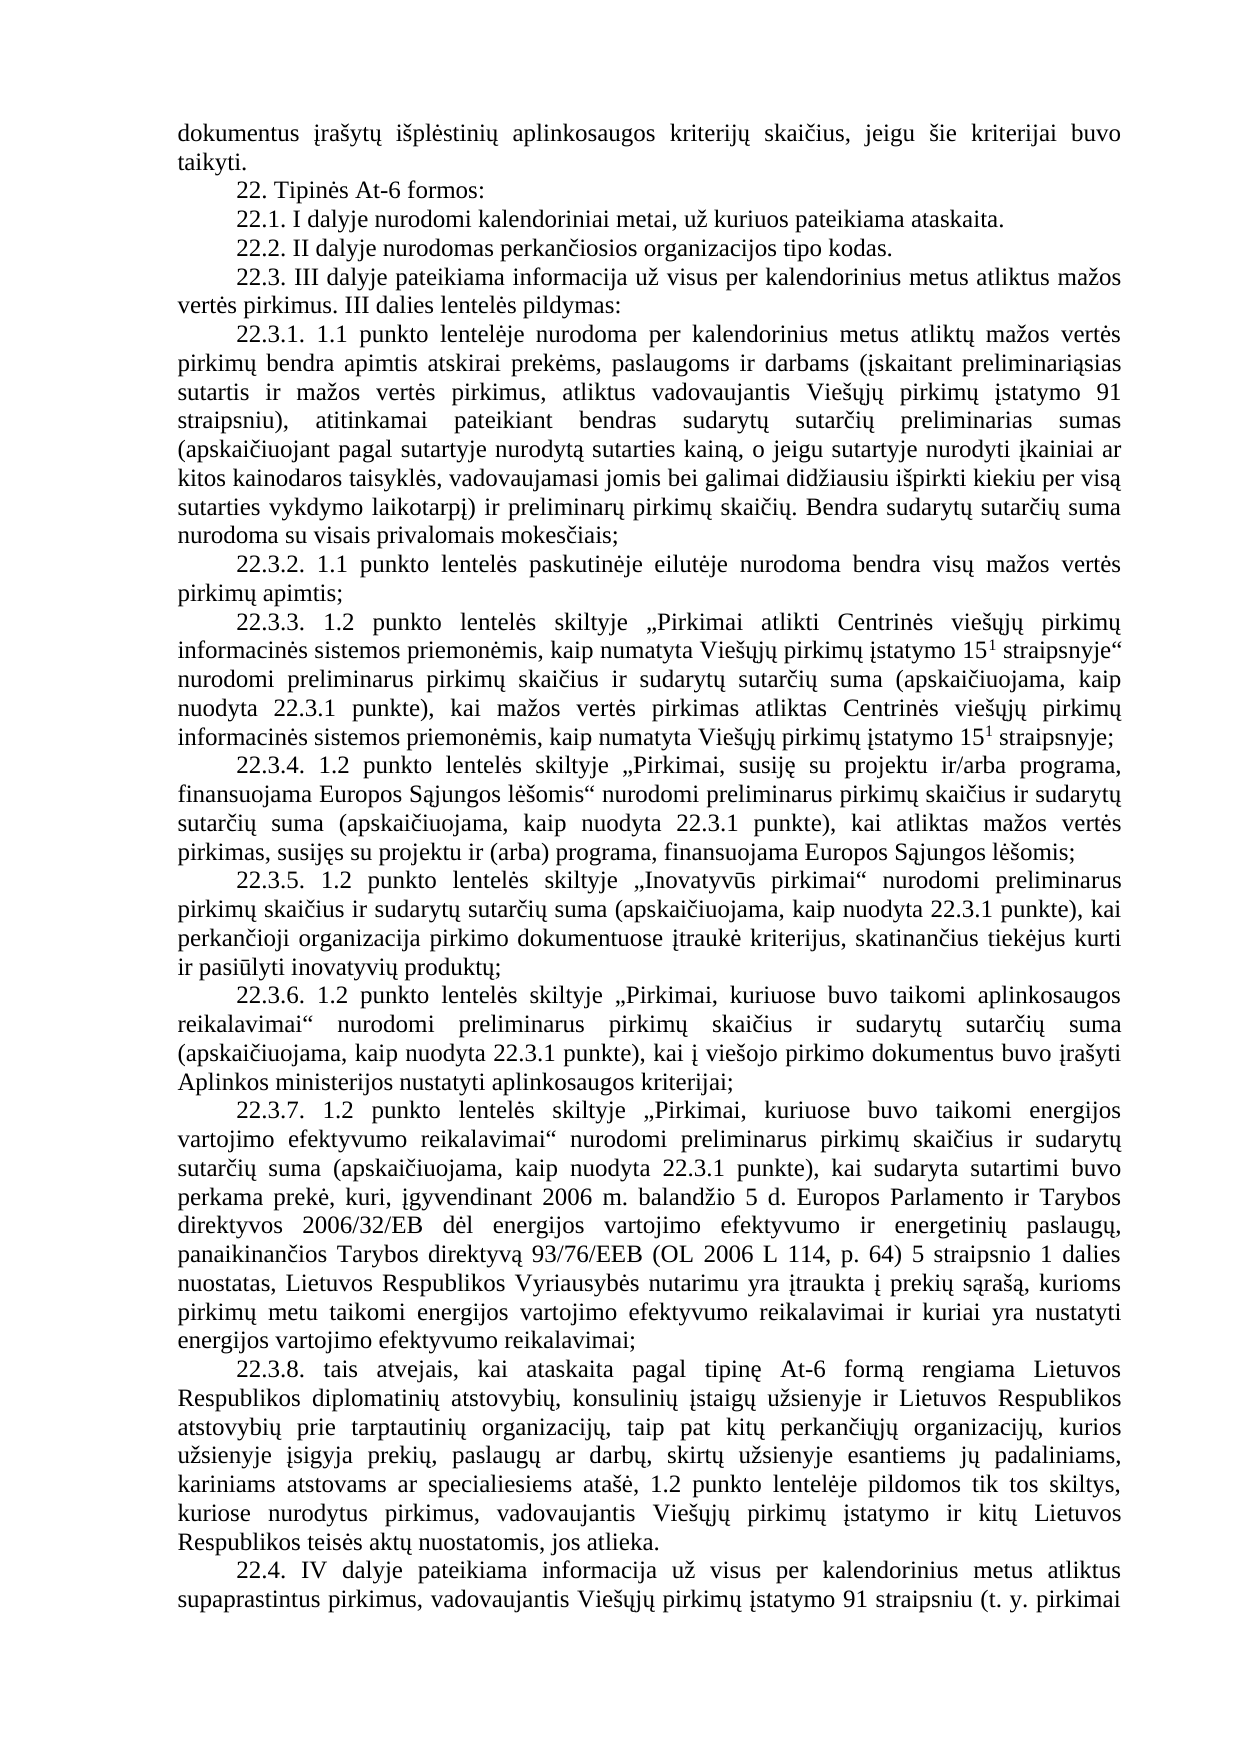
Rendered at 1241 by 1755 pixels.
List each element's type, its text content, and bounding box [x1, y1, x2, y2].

text 22.3.1. 1.1 punkto lentelėje nurodoma per kalendorinius metus atliktų mažos vertės pirkimų bendra apimtis atskirai prekėms, paslaugoms ir darbams (įskaitant preliminariąsias sutartis ir mažos vertės pirkimus, atliktus vadovaujantis Viešųjų pirkimų įstatymo 91 straipsniu), atitinkamai pateikiant bendras sudarytų sutarčių preliminarias sumas (apskaičiuojant pagal sutartyje nurodytą sutarties kainą, o jeigu sutartyje nurodyti įkainiai ar kitos kainodaros taisyklės, vadovaujamasi jomis bei galimai didžiausiu išpirkti kiekiu per visą sutarties vykdymo laikotarpį) ir preliminarų pirkimų skaičių. Bendra sudarytų sutarčių suma nurodoma su visais privalomais mokesčiais; [177, 319, 1122, 549]
text 22.3.3. 1.2 punkto lentelės skiltyje „Pirkimai atlikti Centrinės viešųjų pirkimų informacinės sistemos priemonėmis, kaip numatyta Viešųjų pirkimų įstatymo 151 straipsnyje“ nurodomi preliminarus pirkimų skaičius ir sudarytų sutarčių suma (apskaičiuojama, kaip nuodyta 22.3.1 punkte), kai mažos vertės pirkimas atliktas Centrinės viešųjų pirkimų informacinės sistemos priemonėmis, kaip numatyta Viešųjų pirkimų įstatymo 151 straipsnyje; [177, 607, 1122, 751]
text dokumentus įrašytų išplėstinių aplinkosaugos kriterijų skaičius, jeigu šie kriterijai buvo taikyti. [177, 118, 1122, 176]
text 22.3.5. 1.2 punkto lentelės skiltyje „Inovatyvūs pirkimai“ nurodomi preliminarus pirkimų skaičius ir sudarytų sutarčių suma (apskaičiuojama, kaip nuodyta 22.3.1 punkte), kai perkančioji organizacija pirkimo dokumentuose įtraukė kriterijus, skatinančius tiekėjus kurti ir pasiūlyti inovatyvių produktų; [177, 866, 1122, 981]
text 22.3.4. 1.2 punkto lentelės skiltyje „Pirkimai, susiję su projektu ir/arba programa, finansuojama Europos Sąjungos lėšomis“ nurodomi preliminarus pirkimų skaičius ir sudarytų sutarčių suma (apskaičiuojama, kaip nuodyta 22.3.1 punkte), kai atliktas mažos vertės pirkimas, susijęs su projektu ir (arba) programa, finansuojama Europos Sąjungos lėšomis; [177, 751, 1122, 866]
text 22. Tipinės At-6 formos: [177, 176, 1122, 204]
text 22.2. II dalyje nurodomas perkančiosios organizacijos tipo kodas. [177, 233, 1122, 262]
text 22.3.2. 1.1 punkto lentelės paskutinėje eilutėje nurodoma bendra visų mažos vertės pirkimų apimtis; [177, 549, 1122, 607]
text 22.3. III dalyje pateikiama informacija už visus per kalendorinius metus atliktus mažos vertės pirkimus. III dalies lentelės pildymas: [177, 262, 1122, 319]
text 22.3.8. tais atvejais, kai ataskaita pagal tipinę At-6 formą rengiama Lietuvos Respublikos diplomatinių atstovybių, konsulinių įstaigų užsienyje ir Lietuvos Respublikos atstovybių prie tarptautinių organizacijų, taip pat kitų perkančiųjų organizacijų, kurios užsienyje įsigyja prekių, paslaugų ar darbų, skirtų užsienyje esantiems jų padaliniams, kariniams atstovams ar specialiesiems atašė, 1.2 punkto lentelėje pildomos tik tos skiltys, kuriose nurodytus pirkimus, vadovaujantis Viešųjų pirkimų įstatymo ir kitų Lietuvos Respublikos teisės aktų nuostatomis, jos atlieka. [177, 1354, 1122, 1556]
text 22.3.7. 1.2 punkto lentelės skiltyje „Pirkimai, kuriuose buvo taikomi energijos vartojimo efektyvumo reikalavimai“ nurodomi preliminarus pirkimų skaičius ir sudarytų sutarčių suma (apskaičiuojama, kaip nuodyta 22.3.1 punkte), kai sudaryta sutartimi buvo perkama prekė, kuri, įgyvendinant 2006 m. balandžio 5 d. Europos Parlamento ir Tarybos direktyvos 2006/32/EB dėl energijos vartojimo efektyvumo ir energetinių paslaugų, panaikinančios Tarybos direktyvą 93/76/EEB (OL 2006 L 114, p. 64) 5 straipsnio 1 dalies nuostatas, Lietuvos Respublikos Vyriausybės nutarimu yra įtraukta į prekių sąrašą, kurioms pirkimų metu taikomi energijos vartojimo efektyvumo reikalavimai ir kuriai yra nustatyti energijos vartojimo efektyvumo reikalavimai; [177, 1096, 1122, 1354]
text 22.1. I dalyje nurodomi kalendoriniai metai, už kuriuos pateikiama ataskaita. [177, 204, 1122, 233]
text 22.4. IV dalyje pateikiama informacija už visus per kalendorinius metus atliktus supaprastintus pirkimus, vadovaujantis Viešųjų pirkimų įstatymo 91 straipsniu (t. y. pirkimai [177, 1556, 1122, 1613]
text 22.3.6. 1.2 punkto lentelės skiltyje „Pirkimai, kuriuose buvo taikomi aplinkosaugos reikalavimai“ nurodomi preliminarus pirkimų skaičius ir sudarytų sutarčių suma (apskaičiuojama, kaip nuodyta 22.3.1 punkte), kai į viešojo pirkimo dokumentus buvo įrašyti Aplinkos ministerijos nustatyti aplinkosaugos kriterijai; [177, 981, 1122, 1096]
